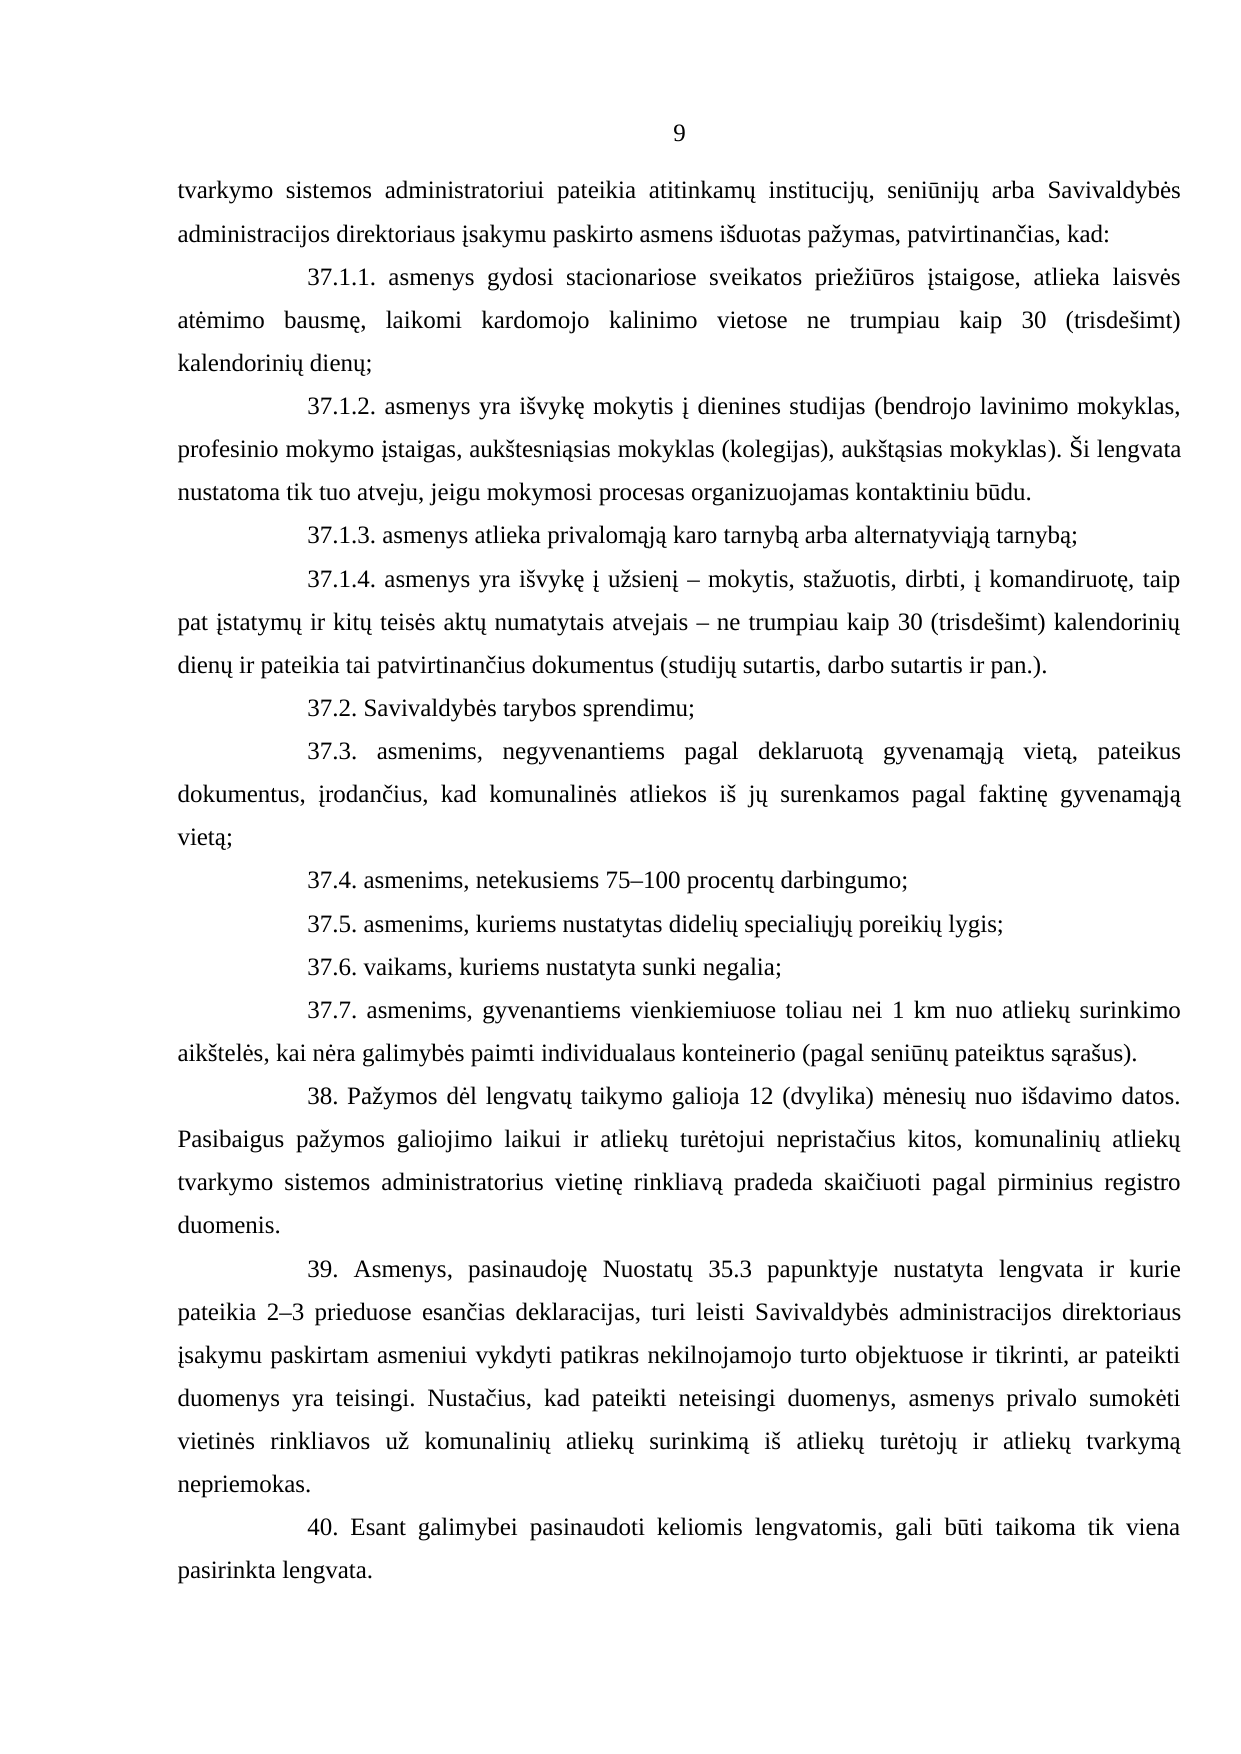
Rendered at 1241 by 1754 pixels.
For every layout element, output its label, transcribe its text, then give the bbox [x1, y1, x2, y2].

text 37.1.1. asmenys gydosi stacionariose sveikatos priežiūros įstaigose, atlieka laisvės atėmimo bausmę, laikomi kardomojo kalinimo vietose ne trumpiau kaip 30 (trisdešimt) kalendorinių dienų; [177, 262, 1181, 377]
text 37.6. vaikams, kuriems nustatyta sunki negalia; [177, 952, 1181, 981]
text 37.7. asmenims, gyvenantiems vienkiemiuose toliau nei 1 km nuo atliekų surinkimo aikštelės, kai nėra galimybės paimti individualaus konteinerio (pagal seniūnų pateiktus sąrašus). [177, 995, 1181, 1067]
text 37.5. asmenims, kuriems nustatytas didelių specialiųjų poreikių lygis; [177, 909, 1181, 937]
text tvarkymo sistemos administratoriui pateikia atitinkamų institucijų, seniūnijų arba Savivaldybės administracijos direktoriaus įsakymu paskirto asmens išduotas pažymas, patvirtinančias, kad: [177, 176, 1181, 247]
text 38. Pažymos dėl lengvatų taikymo galioja 12 (dvylika) mėnesių nuo išdavimo datos. Pasibaigus pažymos galiojimo laikui ir atliekų turėtojui nepristačius kitos, komunalinių atliekų tvarkymo sistemos administratorius vietinę rinkliavą pradeda skaičiuoti pagal pirminius registro duomenis. [177, 1081, 1181, 1239]
text 37.1.4. asmenys yra išvykę į užsienį – mokytis, stažuotis, dirbti, į komandiruotę, taip pat įstatymų ir kitų teisės aktų numatytais atvejais – ne trumpiau kaip 30 (trisdešimt) kalendorinių dienų ir pateikia tai patvirtinančius dokumentus (studijų sutartis, darbo sutartis ir pan.). [177, 564, 1181, 679]
text 39. Asmenys, pasinaudoję Nuostatų 35.3 papunktyje nustatyta lengvata ir kurie pateikia 2–3 prieduose esančias deklaracijas, turi leisti Savivaldybės administracijos direktoriaus įsakymu paskirtam asmeniui vykdyti patikras nekilnojamojo turto objektuose ir tikrinti, ar pateikti duomenys yra teisingi. Nustačius, kad pateikti neteisingi duomenys, asmenys privalo sumokėti vietinės rinkliavos už komunalinių atliekų surinkimą iš atliekų turėtojų ir atliekų tvarkymą nepriemokas. [177, 1254, 1181, 1498]
text 37.2. Savivaldybės tarybos sprendimu; [177, 693, 1181, 722]
text 37.4. asmenims, netekusiems 75–100 procentų darbingumo; [177, 866, 1181, 894]
text 37.1.2. asmenys yra išvykę mokytis į dienines studijas (bendrojo lavinimo mokyklas, profesinio mokymo įstaigas, aukštesniąsias mokyklas (kolegijas), aukštąsias mokyklas). Ši lengvata nustatoma tik tuo atveju, jeigu mokymosi procesas organizuojamas kontaktiniu būdu. [177, 391, 1181, 506]
text 40. Esant galimybei pasinaudoti keliomis lengvatomis, gali būti taikoma tik viena pasirinkta lengvata. [177, 1512, 1181, 1584]
text 37.1.3. asmenys atlieka privalomąją karo tarnybą arba alternatyviąją tarnybą; [177, 521, 1181, 549]
text 37.3. asmenims, negyvenantiems pagal deklaruotą gyvenamąją vietą, pateikus dokumentus, įrodančius, kad komunalinės atliekos iš jų surenkamos pagal faktinę gyvenamąją vietą; [177, 736, 1181, 851]
